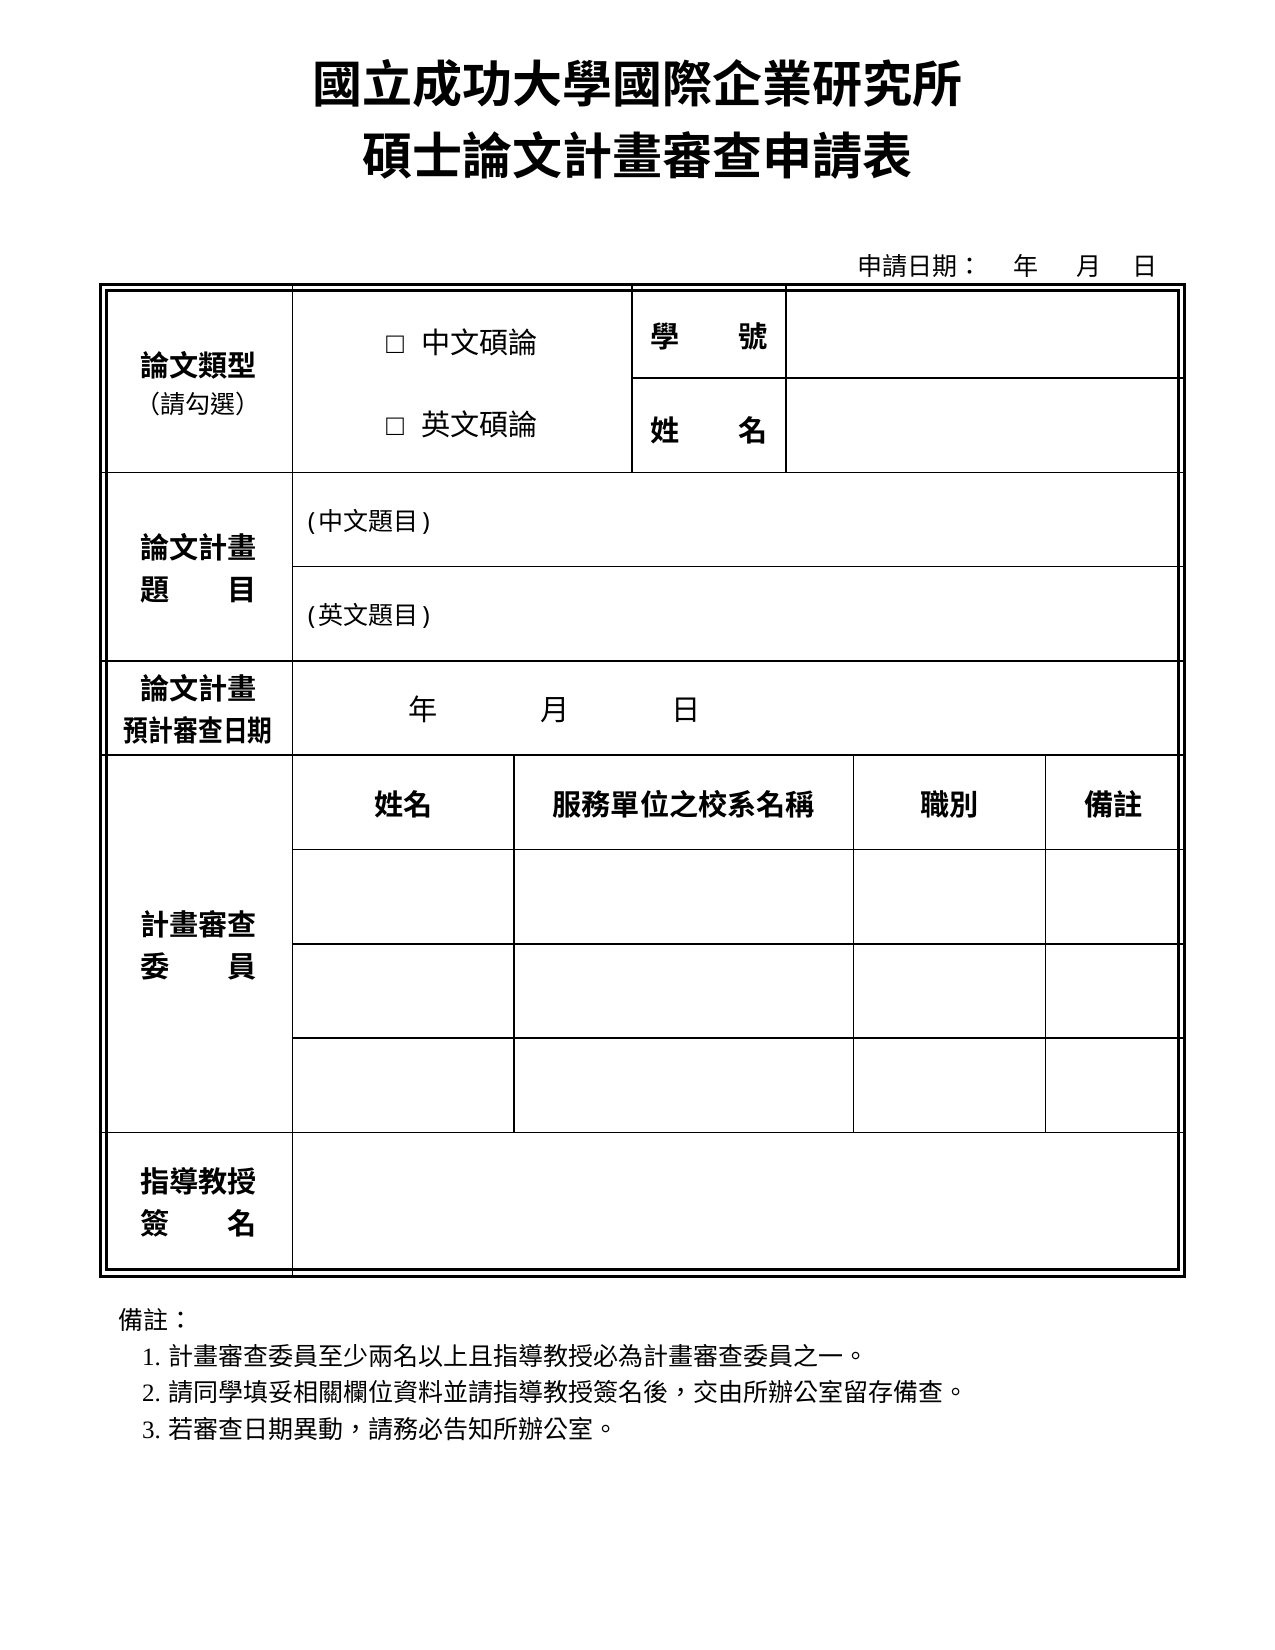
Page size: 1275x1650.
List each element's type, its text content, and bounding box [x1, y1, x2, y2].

table_cell [1046, 945, 1177, 1037]
table_cell [854, 1039, 1045, 1131]
table_cell 年 月 日 [293, 662, 1177, 754]
table_cell 姓名 [293, 756, 513, 848]
table_header [787, 286, 1181, 377]
table_cell 備註 [1046, 756, 1177, 848]
table_cell (中文題目) [293, 473, 1177, 566]
table_cell [293, 1039, 513, 1131]
table_cell (英文題目) [293, 567, 1177, 660]
table_header 論文類型 （請勾選） [104, 286, 292, 471]
list 計畫審查委員至少兩名以上且指導教授必為計畫審查委員之一。 [142, 1337, 1157, 1373]
table_cell [515, 945, 853, 1037]
table_cell [293, 1133, 1177, 1268]
table_cell [787, 379, 1177, 471]
table_cell 計畫審查 委 員 [108, 756, 292, 1131]
table_cell [1046, 850, 1177, 943]
table_cell [854, 945, 1045, 1037]
table_cell 職別 [854, 756, 1045, 848]
table_cell 指導教授 簽 名 [108, 1133, 292, 1268]
list 請同學填妥相關欄位資料並請指導教授簽名後，交由所辦公室留存備查。 [142, 1373, 1157, 1409]
text 碩士論文計畫審查申請表 [118, 117, 1157, 189]
table_cell [515, 1039, 853, 1131]
text 國立成功大學國際企業研究所 [118, 44, 1157, 117]
table_cell [293, 945, 513, 1037]
table_header [787, 292, 1177, 377]
list 若審查日期異動，請務必告知所辦公室。 [142, 1409, 1157, 1445]
table_cell [515, 850, 853, 943]
table_header □ 中文碩論 □ 英文碩論 [293, 292, 631, 471]
table_cell 論文計畫 預計審查日期 [108, 662, 292, 754]
table_cell [1046, 1039, 1177, 1131]
table_cell [854, 850, 1045, 943]
text 申請日期： 年 月 日 [118, 247, 1157, 283]
table_cell 姓 名 [633, 379, 785, 471]
table_cell [293, 850, 513, 943]
text 備註： [118, 1300, 1157, 1337]
table_header 學 號 [633, 292, 785, 377]
table_cell 服務單位之校系名稱 [515, 756, 853, 848]
table_cell 論文計畫 題 目 [108, 473, 292, 660]
